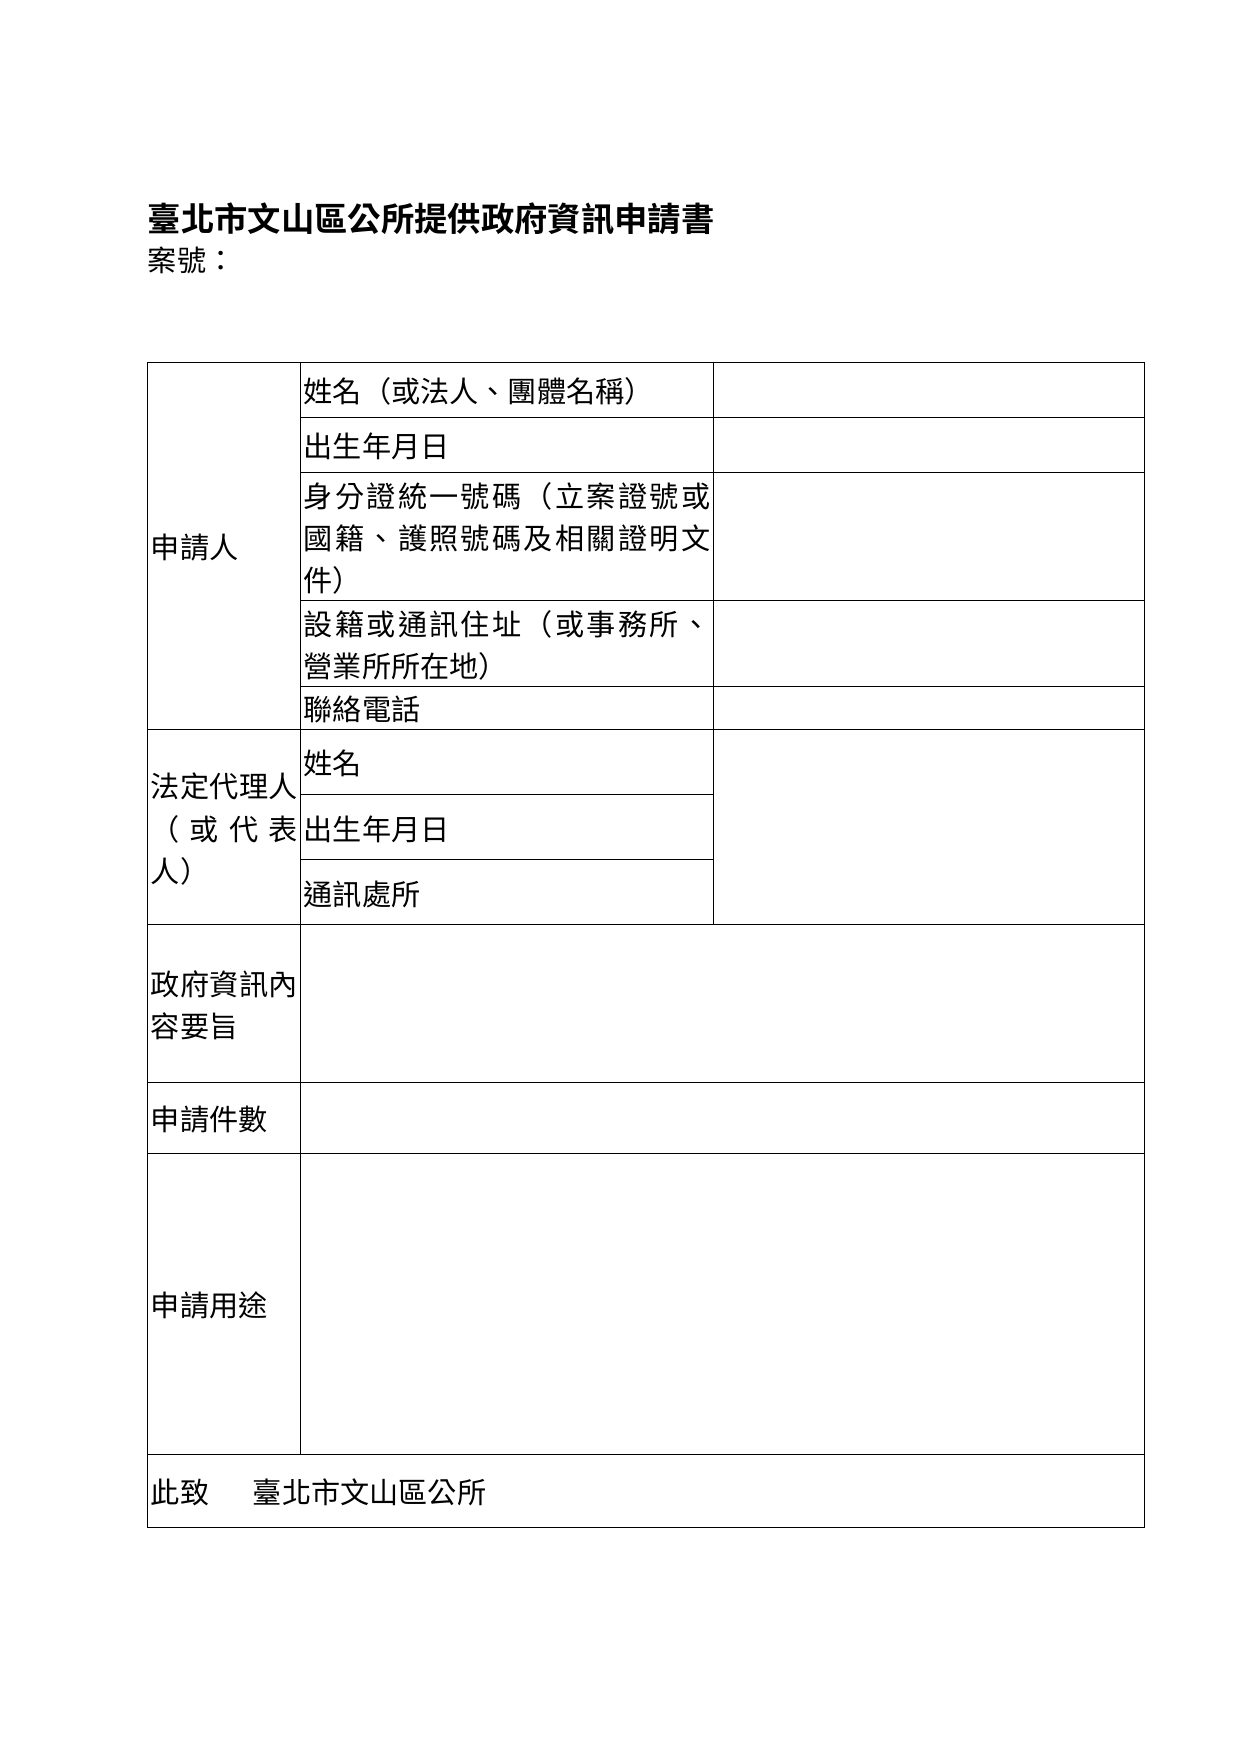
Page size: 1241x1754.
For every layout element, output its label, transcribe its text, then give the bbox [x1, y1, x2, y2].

table_cell 身分證統一號碼（立案證號或國籍、護照號碼及相關證明文件） [301, 473, 713, 600]
table_cell [714, 473, 1144, 600]
table_cell 出生年月日 [301, 418, 713, 472]
table_cell [301, 925, 1144, 1082]
table_cell [301, 1154, 1144, 1454]
table_cell 此致 臺北市文山區公所 [148, 1455, 1144, 1527]
table_cell [714, 730, 1144, 924]
table_cell 申請件數 [148, 1083, 300, 1153]
table_header 申請人 [148, 363, 300, 729]
table_cell 申請用途 [148, 1154, 300, 1454]
table_header [714, 363, 1144, 417]
table_cell [714, 418, 1144, 472]
table_cell 通訊處所 [301, 860, 713, 924]
table_cell 設籍或通訊住址（或事務所、營業所所在地） [301, 601, 713, 686]
table_cell 法定代理人（或代表人） [148, 730, 300, 924]
table_cell 姓名 [301, 730, 713, 794]
table_cell 出生年月日 [301, 795, 713, 859]
table_cell 聯絡電話 [301, 687, 713, 729]
text 臺北市文山區公所提供政府資訊申請書 [148, 175, 1092, 237]
table_cell [301, 1083, 1144, 1153]
text 案號： [148, 237, 1092, 279]
table_cell [714, 601, 1144, 686]
table_cell 政府資訊內容要旨 [148, 925, 300, 1082]
table_header 姓名（或法人、團體名稱） [301, 363, 713, 417]
table_cell [714, 687, 1144, 729]
